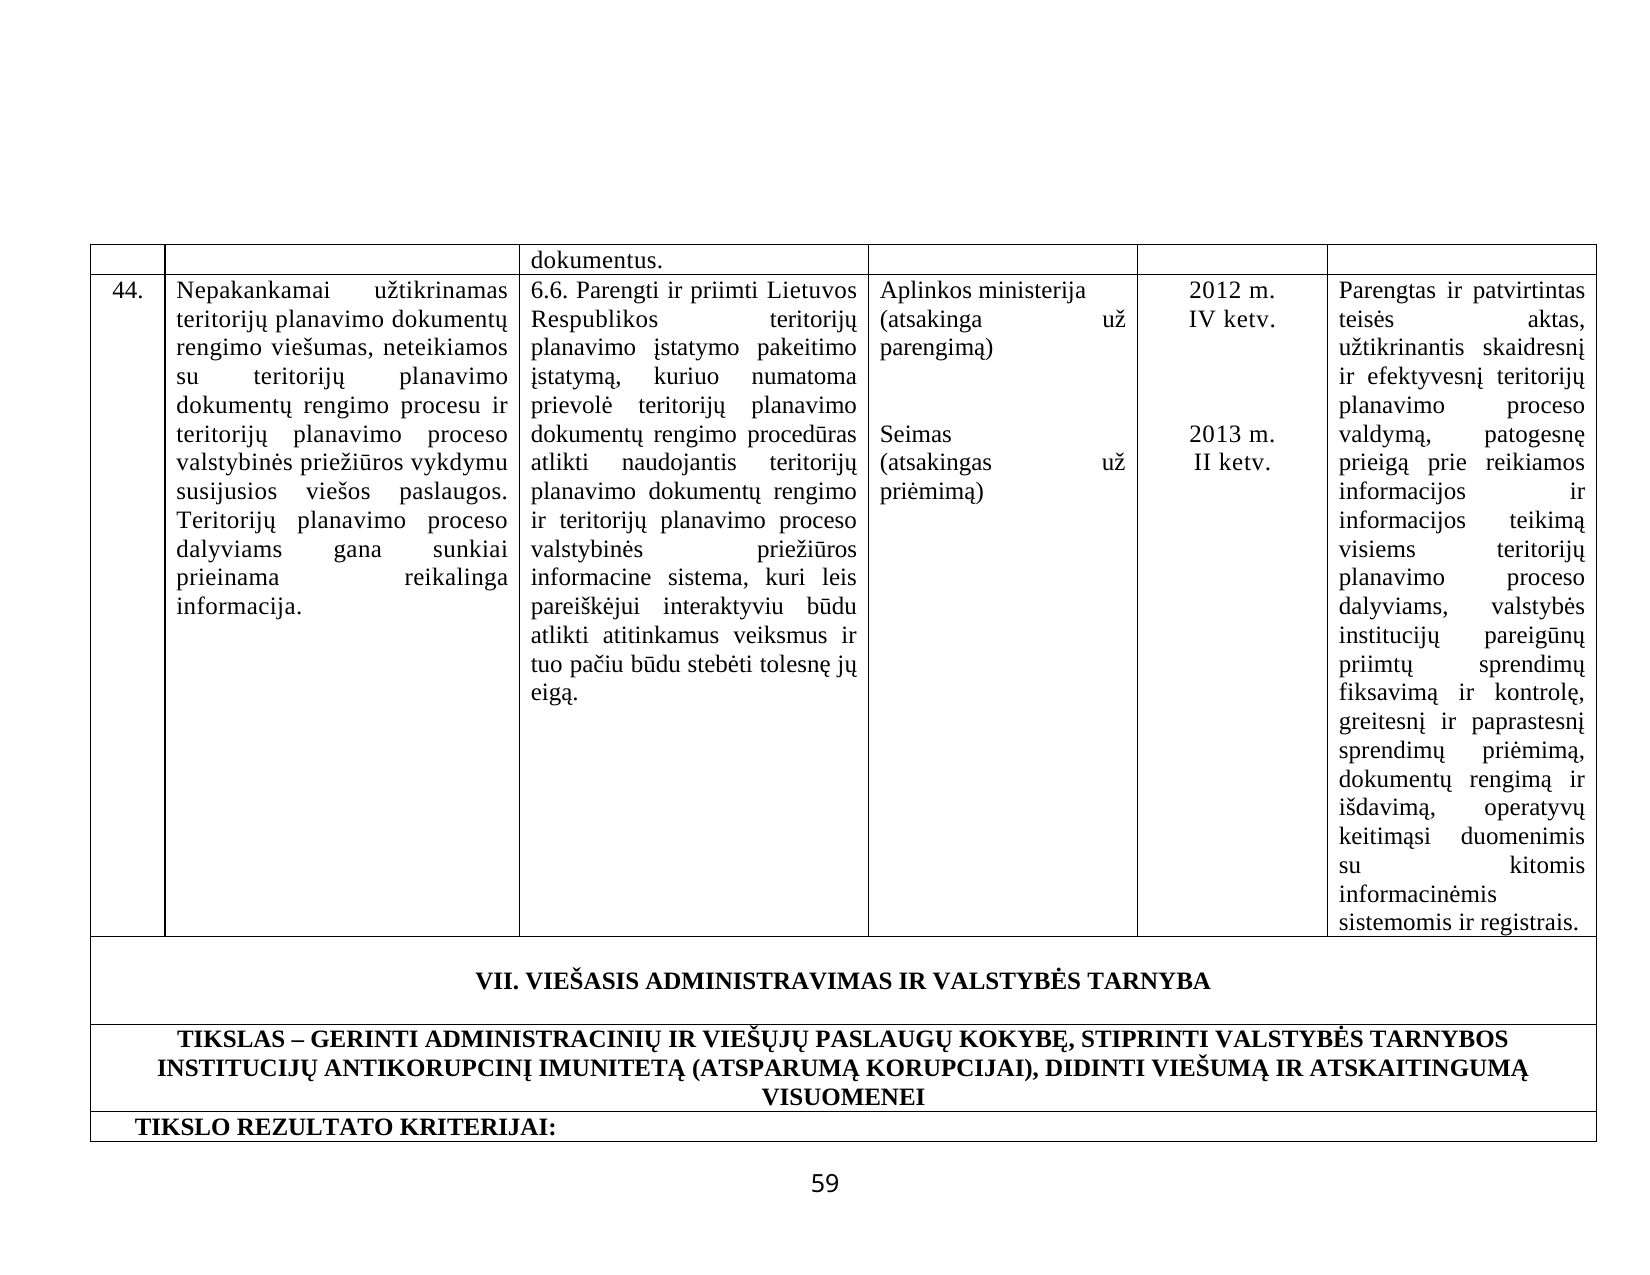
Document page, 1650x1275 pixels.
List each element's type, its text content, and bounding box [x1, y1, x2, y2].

table_cell 6.6. Parengti ir priimti Lietuvos Respublikos teritorijų planavimo įstatymo pakeitimo įstatymą, kuriuo numatoma prievolė teritorijų planavimo dokumentų rengimo procedūras atlikti naudojantis teritorijų planavimo dokumentų rengimo ir teritorijų planavimo proceso valstybinės priežiūros informacine sistema, kuri leis pareiškėjui interaktyviu būdu atlikti atitinkamus veiksmus ir tuo pačiu būdu stebėti tolesnę jų eigą. [520, 275, 868, 936]
table_cell Nepakankamai užtikrinamas teritorijų planavimo dokumentų rengimo viešumas, neteikiamos su teritorijų planavimo dokumentų rengimo procesu ir teritorijų planavimo proceso valstybinės priežiūros vykdymu susijusios viešos paslaugos. Teritorijų planavimo proceso dalyviams gana sunkiai prieinama reikalinga informacija. [166, 275, 519, 936]
table_cell [166, 245, 519, 274]
table_cell 2012 m. IV ketv. 2013 m. II ketv. [1138, 275, 1327, 936]
table_cell Aplinkos ministerija (atsakinga už parengimą) Seimas (atsakingas už priėmimą) [869, 275, 1137, 936]
table_cell [869, 245, 1137, 274]
table_cell [1328, 245, 1596, 274]
table_cell TIKSLAS – GERINTI ADMINISTRACINIŲ IR VIEŠŲJŲ PASLAUGŲ KOKYBĘ, STIPRINTI VALSTYBĖS TARNYBOS INSTITUCIJŲ ANTIKORUPCINĮ IMUNITETĄ (ATSPARUMĄ KORUPCIJAI), DIDINTI VIEŠUMĄ IR ATSKAITINGUMĄ VISUOMENEI [91, 1025, 1596, 1111]
table_cell [91, 245, 164, 274]
table_cell 44. [91, 275, 164, 936]
table_cell TIKSLO REZULTATO KRITERIJAI: [91, 1112, 1596, 1141]
table_cell VII. VIEŠASIS ADMINISTRAVIMAS IR VALSTYBĖS TARNYBA [91, 937, 1596, 1023]
table_cell [1138, 245, 1327, 274]
